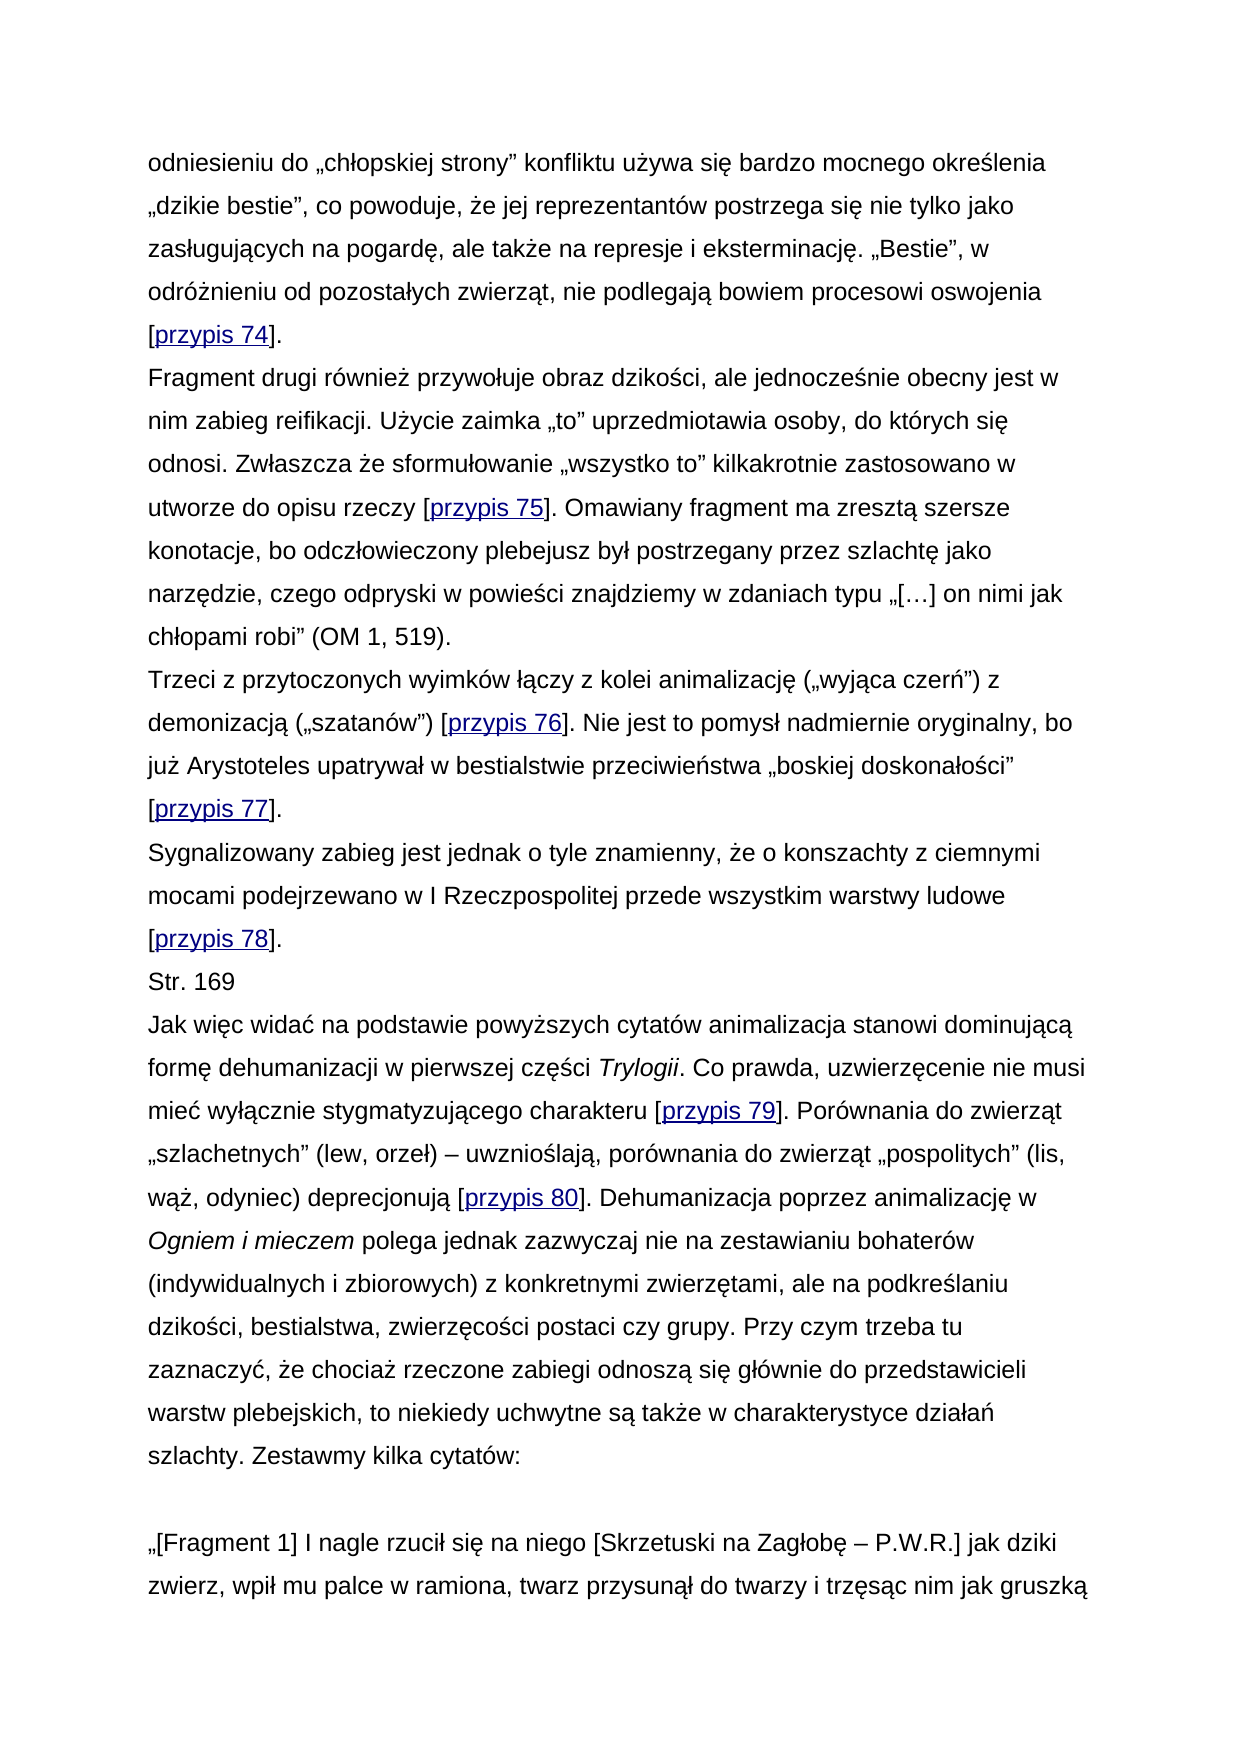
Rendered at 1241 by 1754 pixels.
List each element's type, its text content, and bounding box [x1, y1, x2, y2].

text Str. 169 [148, 967, 1093, 996]
text Trzeci z przytoczonych wyimków łączy z kolei animalizację („wyjąca czerń”) z demonizacją („szatanów”) [przypis 76]. Nie jest to pomysł nadmiernie oryginalny, bo już Arystoteles upatrywał w bestialstwie przeciwieństwa „boskiej doskonałości” [przypis 77]. [148, 665, 1093, 823]
text Sygnalizowany zabieg jest jednak o tyle znamienny, że o konszachty z ciemnymi mocami podejrzewano w I Rzeczpospolitej przede wszystkim warstwy ludowe [przypis 78]. [148, 838, 1093, 953]
text Jak więc widać na podstawie powyższych cytatów animalizacja stanowi dominującą formę dehumanizacji w pierwszej części Trylogii. Co prawda, uzwierzęcenie nie musi mieć wyłącznie stygmatyzującego charakteru [przypis 79]. Porównania do zwierząt „szlachetnych” (lew, orzeł) – uwznioślają, porównania do zwierząt „pospolitych” (lis, wąż, odyniec) deprecjonują [przypis 80]. Dehumanizacja poprzez animalizację w Ogniem i mieczem polega jednak zazwyczaj nie na zestawianiu bohaterów (indywidualnych i zbiorowych) z konkretnymi zwierzętami, ale na podkreślaniu dzikości, bestialstwa, zwierzęcości postaci czy grupy. Przy czym trzeba tu zaznaczyć, że chociaż rzeczone zabiegi odnoszą się głównie do przedstawicieli warstw plebejskich, to niekiedy uchwytne są także w charakterystyce działań szlachty. Zestawmy kilka cytatów: [148, 1010, 1093, 1470]
text odniesieniu do „chłopskiej strony” konfliktu używa się bardzo mocnego określenia „dzikie bestie”, co powoduje, że jej reprezentantów postrzega się nie tylko jako zasługujących na pogardę, ale także na represje i eksterminację. „Bestie”, w odróżnieniu od pozostałych zwierząt, nie podlegają bowiem procesowi oswojenia [przypis 74]. [148, 148, 1093, 349]
text Fragment drugi również przywołuje obraz dzikości, ale jednocześnie obecny jest w nim zabieg reifikacji. Użycie zaimka „to” uprzedmiotawia osoby, do których się odnosi. Zwłaszcza że sformułowanie „wszystko to” kilkakrotnie zastosowano w utworze do opisu rzeczy [przypis 75]. Omawiany fragment ma zresztą szersze konotacje, bo odczłowieczony plebejusz był postrzegany przez szlachtę jako narzędzie, czego odpryski w powieści znajdziemy w zdaniach typu „[…] on nimi jak chłopami robi” (OM 1, 519). [148, 363, 1093, 651]
text „[Fragment 1] I nagle rzucił się na niego [Skrzetuski na Zagłobę – P.W.R.] jak dziki zwierz, wpił mu palce w ramiona, twarz przysunął do twarzy i trzęsąc nim jak gruszką [148, 1528, 1093, 1599]
